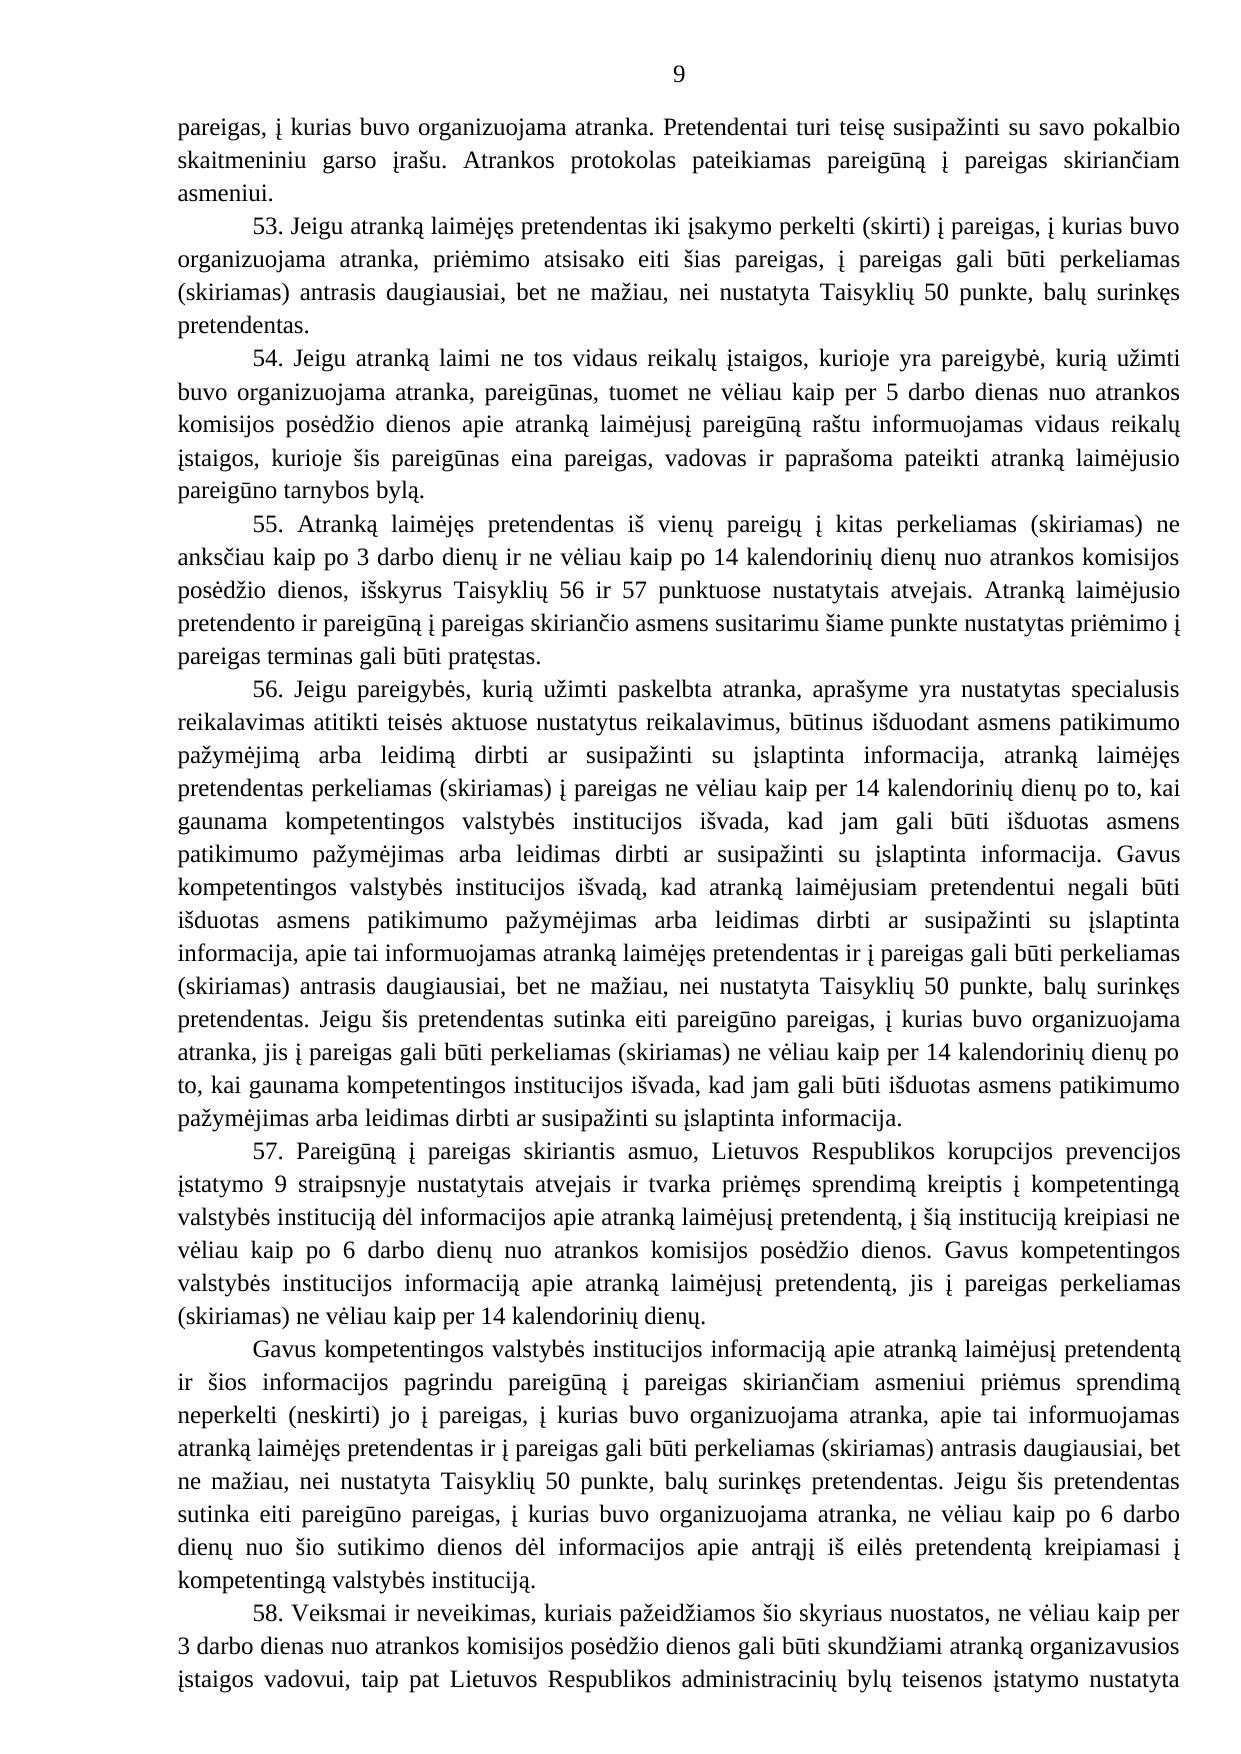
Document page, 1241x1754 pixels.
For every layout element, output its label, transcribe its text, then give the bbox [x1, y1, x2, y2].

text 56. Jeigu pareigybės, kurią užimti paskelbta atranka, aprašyme yra nustatytas specialusis reikalavimas atitikti teisės aktuose nustatytus reikalavimus, būtinus išduodant asmens patikimumo pažymėjimą arba leidimą dirbti ar susipažinti su įslaptinta informacija, atranką laimėjęs pretendentas perkeliamas (skiriamas) į pareigas ne vėliau kaip per 14 kalendorinių dienų po to, kai gaunama kompetentingos valstybės institucijos išvada, kad jam gali būti išduotas asmens patikimumo pažymėjimas arba leidimas dirbti ar susipažinti su įslaptinta informacija. Gavus kompetentingos valstybės institucijos išvadą, kad atranką laimėjusiam pretendentui negali būti išduotas asmens patikimumo pažymėjimas arba leidimas dirbti ar susipažinti su įslaptinta informacija, apie tai informuojamas atranką laimėjęs pretendentas ir į pareigas gali būti perkeliamas (skiriamas) antrasis daugiausiai, bet ne mažiau, nei nustatyta Taisyklių 50 punkte, balų surinkęs pretendentas. Jeigu šis pretendentas sutinka eiti pareigūno pareigas, į kurias buvo organizuojama atranka, jis į pareigas gali būti perkeliamas (skiriamas) ne vėliau kaip per 14 kalendorinių dienų po to, kai gaunama kompetentingos institucijos išvada, kad jam gali būti išduotas asmens patikimumo pažymėjimas arba leidimas dirbti ar susipažinti su įslaptinta informacija. [177, 674, 1181, 1132]
text 58. Veiksmai ir neveikimas, kuriais pažeidžiamos šio skyriaus nuostatos, ne vėliau kaip per 3 darbo dienas nuo atrankos komisijos posėdžio dienos gali būti skundžiami atranką organizavusios įstaigos vadovui, taip pat Lietuvos Respublikos administracinių bylų teisenos įstatymo nustatyta [177, 1598, 1181, 1693]
text 57. Pareigūną į pareigas skiriantis asmuo, Lietuvos Respublikos korupcijos prevencijos įstatymo 9 straipsnyje nustatytais atvejais ir tvarka priėmęs sprendimą kreiptis į kompetentingą valstybės instituciją dėl informacijos apie atranką laimėjusį pretendentą, į šią instituciją kreipiasi ne vėliau kaip po 6 darbo dienų nuo atrankos komisijos posėdžio dienos. Gavus kompetentingos valstybės institucijos informaciją apie atranką laimėjusį pretendentą, jis į pareigas perkeliamas (skiriamas) ne vėliau kaip per 14 kalendorinių dienų. [177, 1136, 1181, 1330]
text Gavus kompetentingos valstybės institucijos informaciją apie atranką laimėjusį pretendentą ir šios informacijos pagrindu pareigūną į pareigas skiriančiam asmeniui priėmus sprendimą neperkelti (neskirti) jo į pareigas, į kurias buvo organizuojama atranka, apie tai informuojamas atranką laimėjęs pretendentas ir į pareigas gali būti perkeliamas (skiriamas) antrasis daugiausiai, bet ne mažiau, nei nustatyta Taisyklių 50 punkte, balų surinkęs pretendentas. Jeigu šis pretendentas sutinka eiti pareigūno pareigas, į kurias buvo organizuojama atranka, ne vėliau kaip po 6 darbo dienų nuo šio sutikimo dienos dėl informacijos apie antrąjį iš eilės pretendentą kreipiamasi į kompetentingą valstybės instituciją. [177, 1334, 1181, 1594]
text 55. Atranką laimėjęs pretendentas iš vienų pareigų į kitas perkeliamas (skiriamas) ne anksčiau kaip po 3 darbo dienų ir ne vėliau kaip po 14 kalendorinių dienų nuo atrankos komisijos posėdžio dienos, išskyrus Taisyklių 56 ir 57 punktuose nustatytais atvejais. Atranką laimėjusio pretendento ir pareigūną į pareigas skiriančio asmens susitarimu šiame punkte nustatytas priėmimo į pareigas terminas gali būti pratęstas. [177, 509, 1181, 669]
text 54. Jeigu atranką laimi ne tos vidaus reikalų įstaigos, kurioje yra pareigybė, kurią užimti buvo organizuojama atranka, pareigūnas, tuomet ne vėliau kaip per 5 darbo dienas nuo atrankos komisijos posėdžio dienos apie atranką laimėjusį pareigūną raštu informuojamas vidaus reikalų įstaigos, kurioje šis pareigūnas eina pareigas, vadovas ir paprašoma pateikti atranką laimėjusio pareigūno tarnybos bylą. [177, 343, 1181, 504]
text 53. Jeigu atranką laimėjęs pretendentas iki įsakymo perkelti (skirti) į pareigas, į kurias buvo organizuojama atranka, priėmimo atsisako eiti šias pareigas, į pareigas gali būti perkeliamas (skiriamas) antrasis daugiausiai, bet ne mažiau, nei nustatyta Taisyklių 50 punkte, balų surinkęs pretendentas. [177, 211, 1181, 339]
text pareigas, į kurias buvo organizuojama atranka. Pretendentai turi teisę susipažinti su savo pokalbio skaitmeniniu garso įrašu. Atrankos protokolas pateikiamas pareigūną į pareigas skiriančiam asmeniui. [177, 112, 1181, 207]
